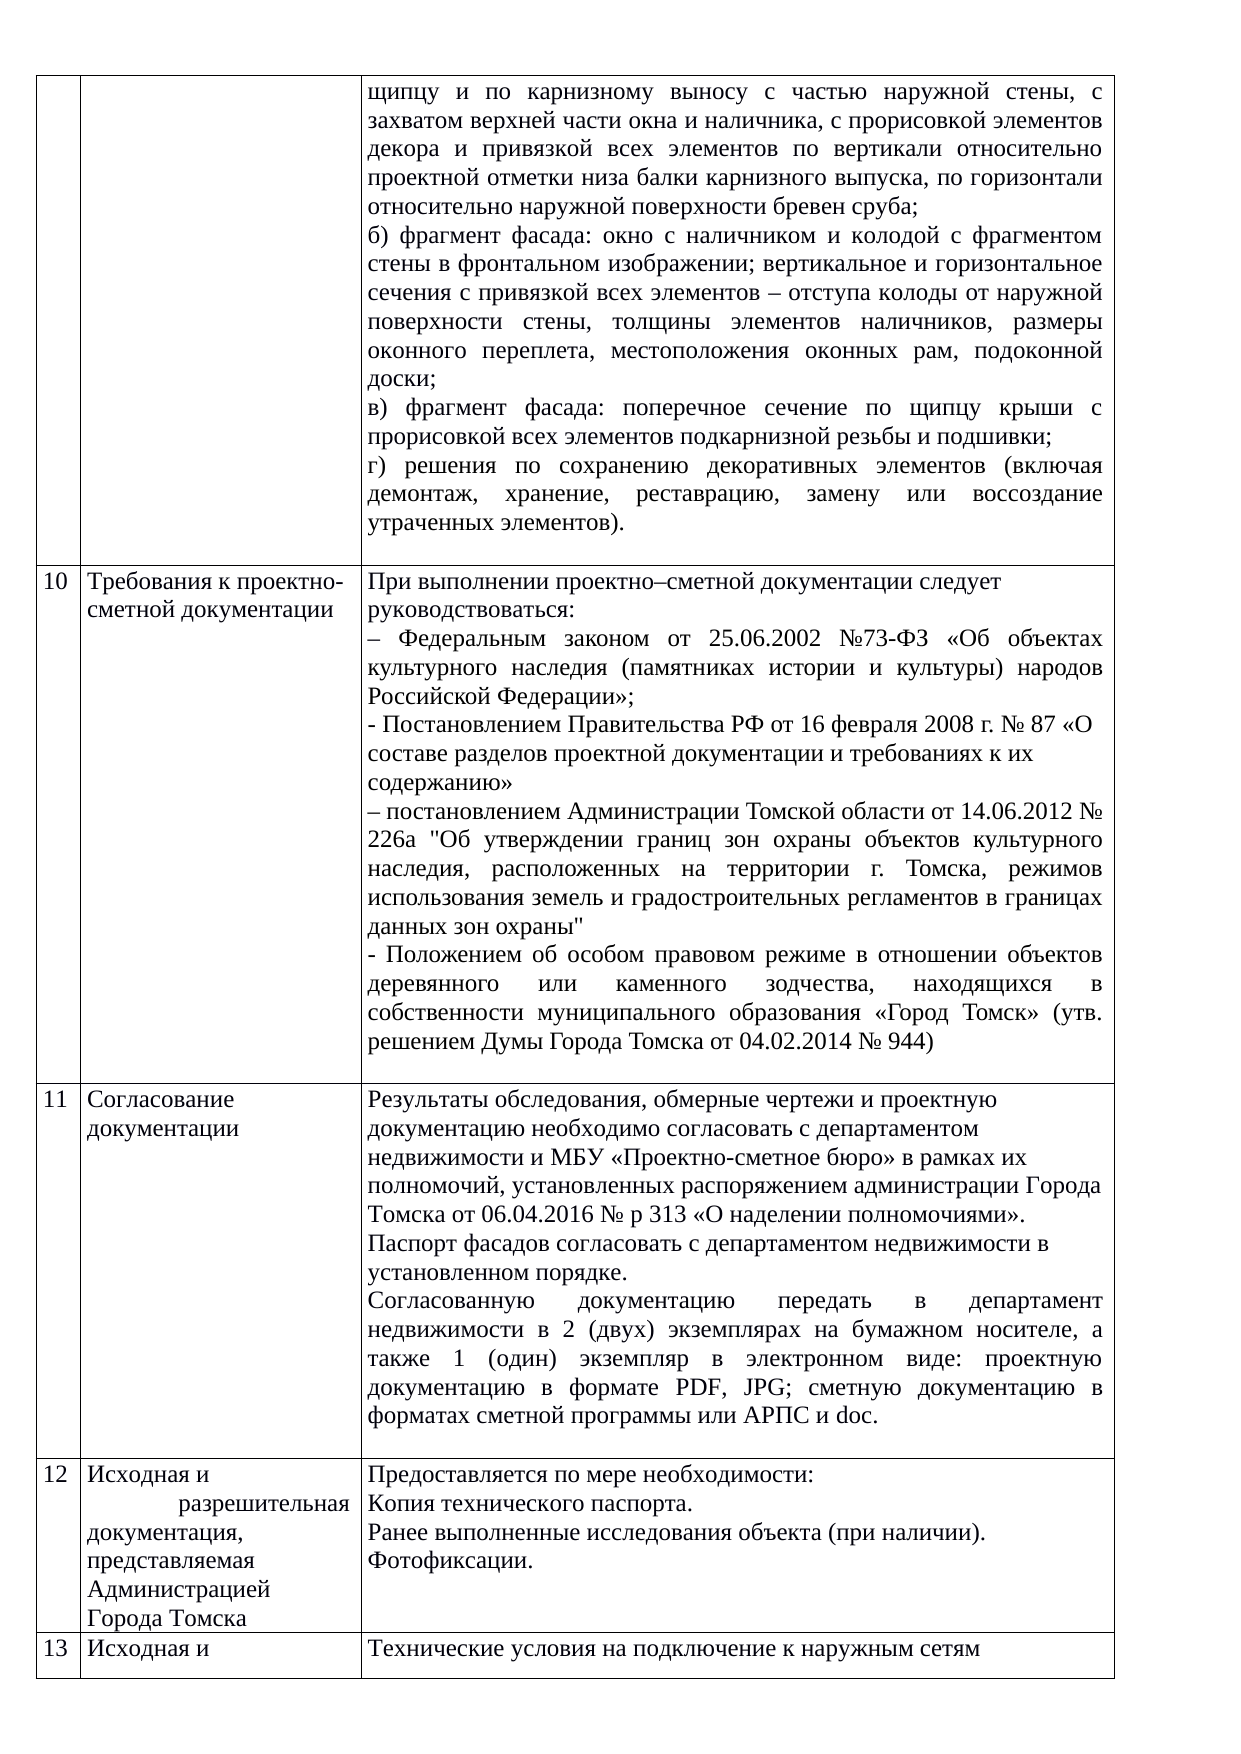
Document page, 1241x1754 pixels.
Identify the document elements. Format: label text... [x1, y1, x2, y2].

table_cell Исходная и разрешительная документация, представляемая Администрацией Города Томска [81, 1459, 361, 1632]
table_cell 10 [37, 566, 80, 1083]
table_cell 11 [37, 1084, 80, 1458]
table_cell Результаты обследования, обмерные чертежи и проектную документацию необходимо согласовать с департаментом недвижимости и МБУ «Проектно-сметное бюро» в рамках их полномочий, установленных распоряжением администрации Города Томска от 06.04.2016 № р 313 «О наделении полномочиями». Паспорт фасадов согласовать с департаментом недвижимости в установленном порядке. Согласованную документацию передать в департамент недвижимости в 2 (двух) экземплярах на бумажном носителе, а также 1 (один) экземпляр в электронном виде: проектную документацию в формате PDF, JPG; сметную документацию в форматах сметной программы или АРПС и doc. [362, 1084, 1114, 1458]
table_cell щипцу и по карнизному выносу с частью наружной стены, с захватом верхней части окна и наличника, с прорисовкой элементов декора и привязкой всех элементов по вертикали относительно проектной отметки низа балки карнизного выпуска, по горизонтали относительно наружной поверхности бревен сруба; б) фрагмент фасада: окно с наличником и колодой с фрагментом стены в фронтальном изображении; вертикальное и горизонтальное сечения с привязкой всех элементов – отступа колоды от наружной поверхности стены, толщины элементов наличников, размеры оконного переплета, местоположения оконных рам, подоконной доски; в) фрагмент фасада: поперечное сечение по щипцу крыши с прорисовкой всех элементов подкарнизной резьбы и подшивки; г) решения по сохранению декоративных элементов (включая демонтаж, хранение, реставрацию, замену или воссоздание утраченных элементов). [362, 76, 1114, 565]
table_cell 12 [37, 1459, 80, 1632]
table_cell 13 [37, 1633, 80, 1678]
table_cell Предоставляется по мере необходимости: Копия технического паспорта. Ранее выполненные исследования объекта (при наличии). Фотофиксации. [362, 1459, 1114, 1632]
table_cell Согласование документации [81, 1084, 361, 1458]
table_cell Технические условия на подключение к наружным сетям [362, 1633, 1114, 1678]
table_cell При выполнении проектно–сметной документации следует руководствоваться: – Федеральным законом от 25.06.2002 №73-ФЗ «Об объектах культурного наследия (памятниках истории и культуры) народов Российской Федерации»; - Постановлением Правительства РФ от 16 февраля 2008 г. № 87 «О составе разделов проектной документации и требованиях к их содержанию» – постановлением Администрации Томской области от 14.06.2012 № 226а "Об утверждении границ зон охраны объектов культурного наследия, расположенных на территории г. Томска, режимов использования земель и градостроительных регламентов в границах данных зон охраны" - Положением об особом правовом режиме в отношении объектов деревянного или каменного зодчества, находящихся в собственности муниципального образования «Город Томск» (утв. решением Думы Города Томска от 04.02.2014 № 944) [362, 566, 1114, 1083]
table_cell Исходная и [81, 1633, 361, 1678]
table_cell [81, 76, 361, 565]
table_cell Требования к проектно-сметной документации [81, 566, 361, 1083]
table_cell [37, 76, 80, 565]
